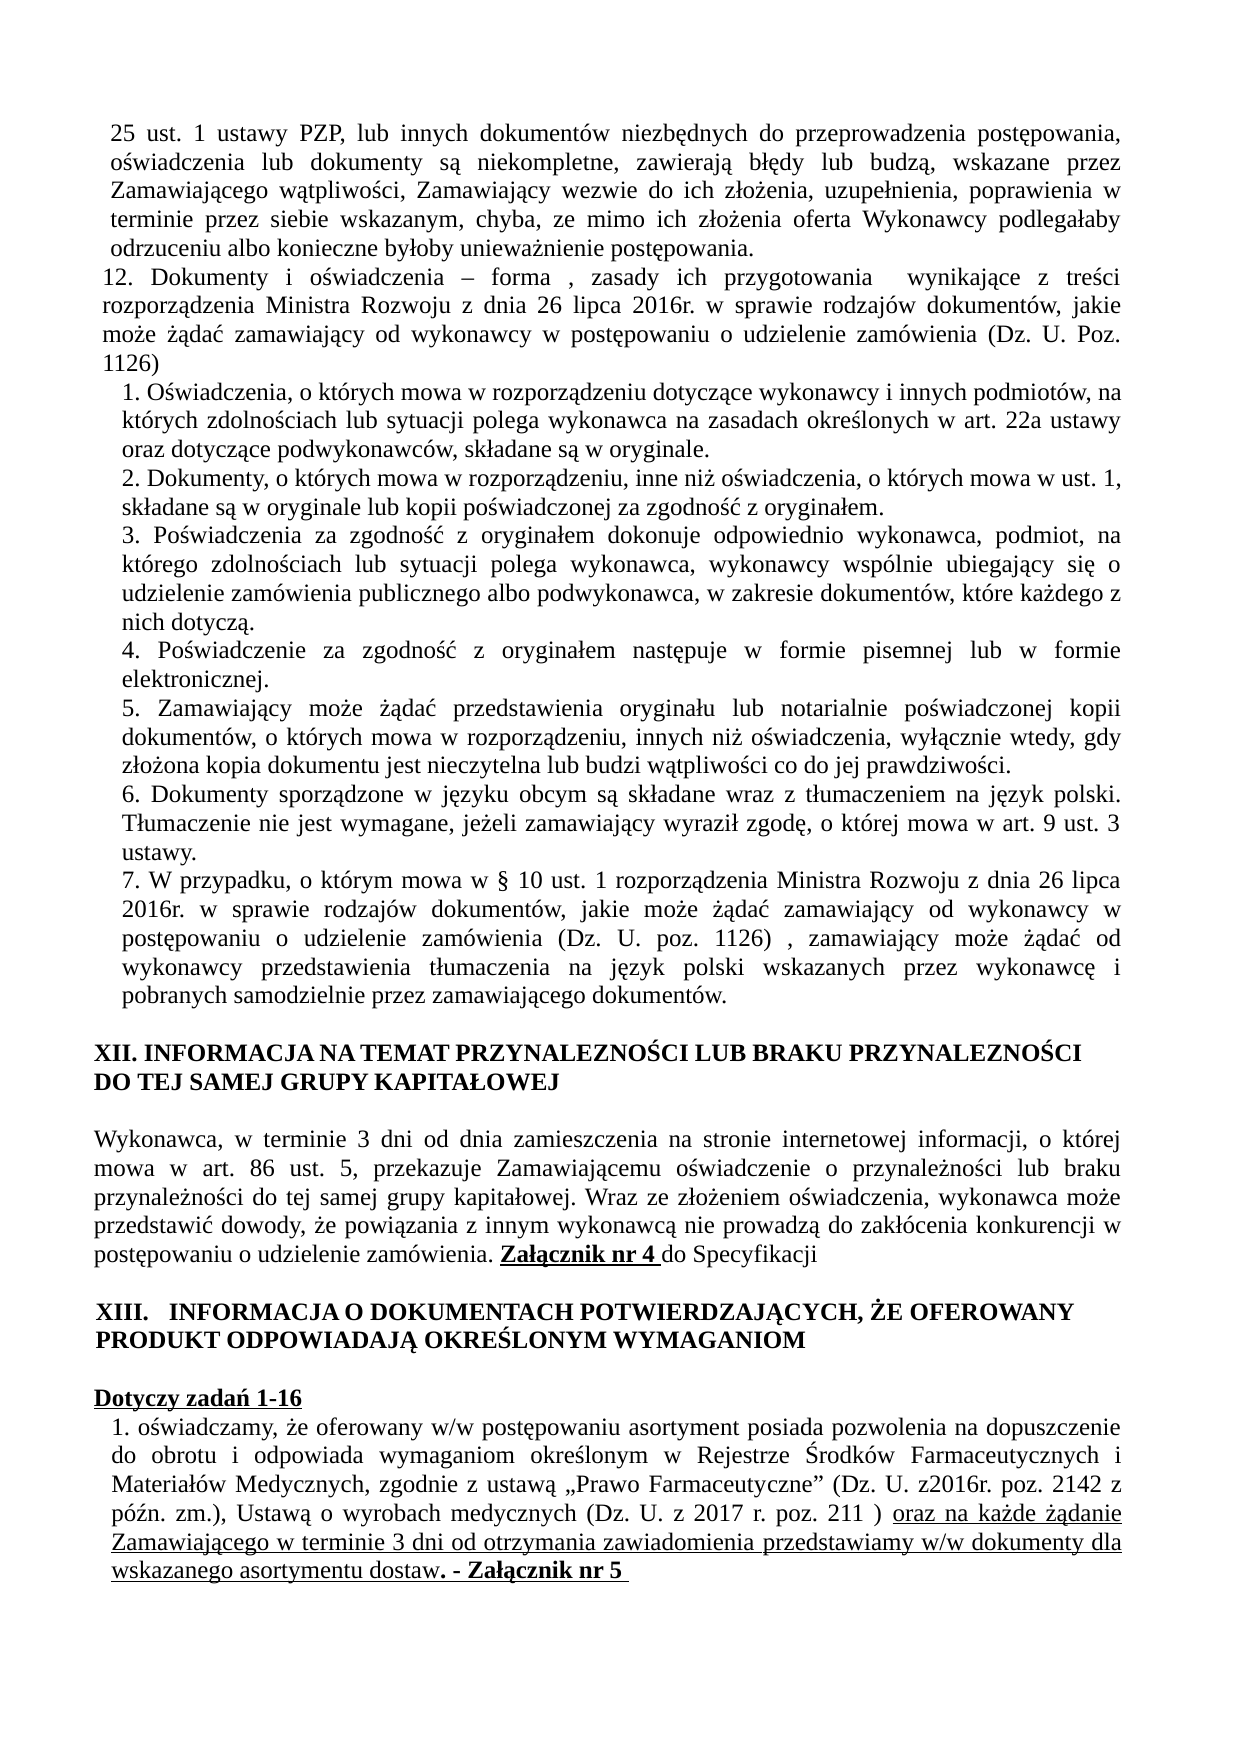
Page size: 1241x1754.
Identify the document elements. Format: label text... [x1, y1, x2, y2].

list 25 ust. 1 ustawy PZP, lub innych dokumentów niezbędnych do przeprowadzenia postępowania, oświadczenia lub dokumenty są niekompletne, zawierają błędy lub budzą, wskazane przez Zamawiającego wątpliwości, Zamawiający wezwie do ich złożenia, uzupełnienia, poprawienia w terminie przez siebie wskazanym, chyba, ze mimo ich złożenia oferta Wykonawcy podlegałaby odrzuceniu albo konieczne byłoby unieważnienie postępowania. [86, 118, 1122, 262]
text Wykonawca, w terminie 3 dni od dnia zamieszczenia na stronie internetowej informacji, o której mowa w art. 86 ust. 5, przekazuje Zamawiającemu oświadczenie o przynależności lub braku przynależności do tej samej grupy kapitałowej. Wraz ze złożeniem oświadczenia, wykonawca może przedstawić dowody, że powiązania z innym wykonawcą nie prowadzą do zakłócenia konkurencji w postępowaniu o udzielenie zamówienia. Załącznik nr 4 do Specyfikacji [94, 1124, 1122, 1268]
text XII. INFORMACJA NA TEMAT PRZYNALEZNOŚCI LUB BRAKU PRZYNALEZNOŚCI DO TEJ SAMEJ GRUPY KAPITAŁOWEJ [94, 1038, 1122, 1096]
list 7. W przypadku, o którym mowa w § 10 ust. 1 rozporządzenia Ministra Rozwoju z dnia 26 lipca 2016r. w sprawie rodzajów dokumentów, jakie może żądać zamawiający od wykonawcy w postępowaniu o udzielenie zamówienia (Dz. U. poz. 1126) , zamawiający może żądać od wykonawcy przedstawienia tłumaczenia na język polski wskazanych przez wykonawcę i pobranych samodzielnie przez zamawiającego dokumentów. [122, 866, 1122, 1009]
list 2. Dokumenty, o których mowa w rozporządzeniu, inne niż oświadczenia, o których mowa w ust. 1, składane są w oryginale lub kopii poświadczonej za zgodność z oryginałem. [122, 463, 1122, 521]
list 1. oświadczamy, że oferowany w/w postępowaniu asortyment posiada pozwolenia na dopuszczenie do obrotu i odpowiada wymaganiom określonym w Rejestrze Środków Farmaceutycznych i Materiałów Medycznych, zgodnie z ustawą „Prawo Farmaceutyczne” (Dz. U. z2016r. poz. 2142 z późn. zm.), Ustawą o wyrobach medycznych (Dz. U. z 2017 r. poz. 211 ) oraz na każde żądanie Zamawiającego w terminie 3 dni od otrzymania zawiadomienia przedstawiamy w/w dokumenty dla wskazanego asortymentu dostaw. - Załącznik nr 5 [94, 1412, 1122, 1584]
list INFORMACJA O DOKUMENTACH POTWIERDZAJĄCYCH, ŻE OFEROWANY PRODUKT ODPOWIADAJĄ OKREŚLONYM WYMAGANIOM [95, 1297, 1122, 1354]
list 6. Dokumenty sporządzone w języku obcym są składane wraz z tłumaczeniem na język polski. Tłumaczenie nie jest wymagane, jeżeli zamawiający wyraził zgodę, o której mowa w art. 9 ust. 3 ustawy. [122, 779, 1122, 866]
text Dotyczy zadań 1-16 [94, 1383, 1122, 1412]
list 12. Dokumenty i oświadczenia – forma , zasady ich przygotowania wynikające z treści rozporządzenia Ministra Rozwoju z dnia 26 lipca 2016r. w sprawie rodzajów dokumentów, jakie może żądać zamawiający od wykonawcy w postępowaniu o udzielenie zamówienia (Dz. U. Poz. 1126) [18, 262, 1122, 377]
list 4. Poświadczenie za zgodność z oryginałem następuje w formie pisemnej lub w formie elektronicznej. [122, 636, 1122, 693]
list 3. Poświadczenia za zgodność z oryginałem dokonuje odpowiednio wykonawca, podmiot, na którego zdolnościach lub sytuacji polega wykonawca, wykonawcy wspólnie ubiegający się o udzielenie zamówienia publicznego albo podwykonawca, w zakresie dokumentów, które każdego z nich dotyczą. [122, 521, 1122, 636]
list 1. Oświadczenia, o których mowa w rozporządzeniu dotyczące wykonawcy i innych podmiotów, na których zdolnościach lub sytuacji polega wykonawca na zasadach określonych w art. 22a ustawy oraz dotyczące podwykonawców, składane są w oryginale. [122, 377, 1122, 463]
list 5. Zamawiający może żądać przedstawienia oryginału lub notarialnie poświadczonej kopii dokumentów, o których mowa w rozporządzeniu, innych niż oświadczenia, wyłącznie wtedy, gdy złożona kopia dokumentu jest nieczytelna lub budzi wątpliwości co do jej prawdziwości. [122, 693, 1122, 779]
